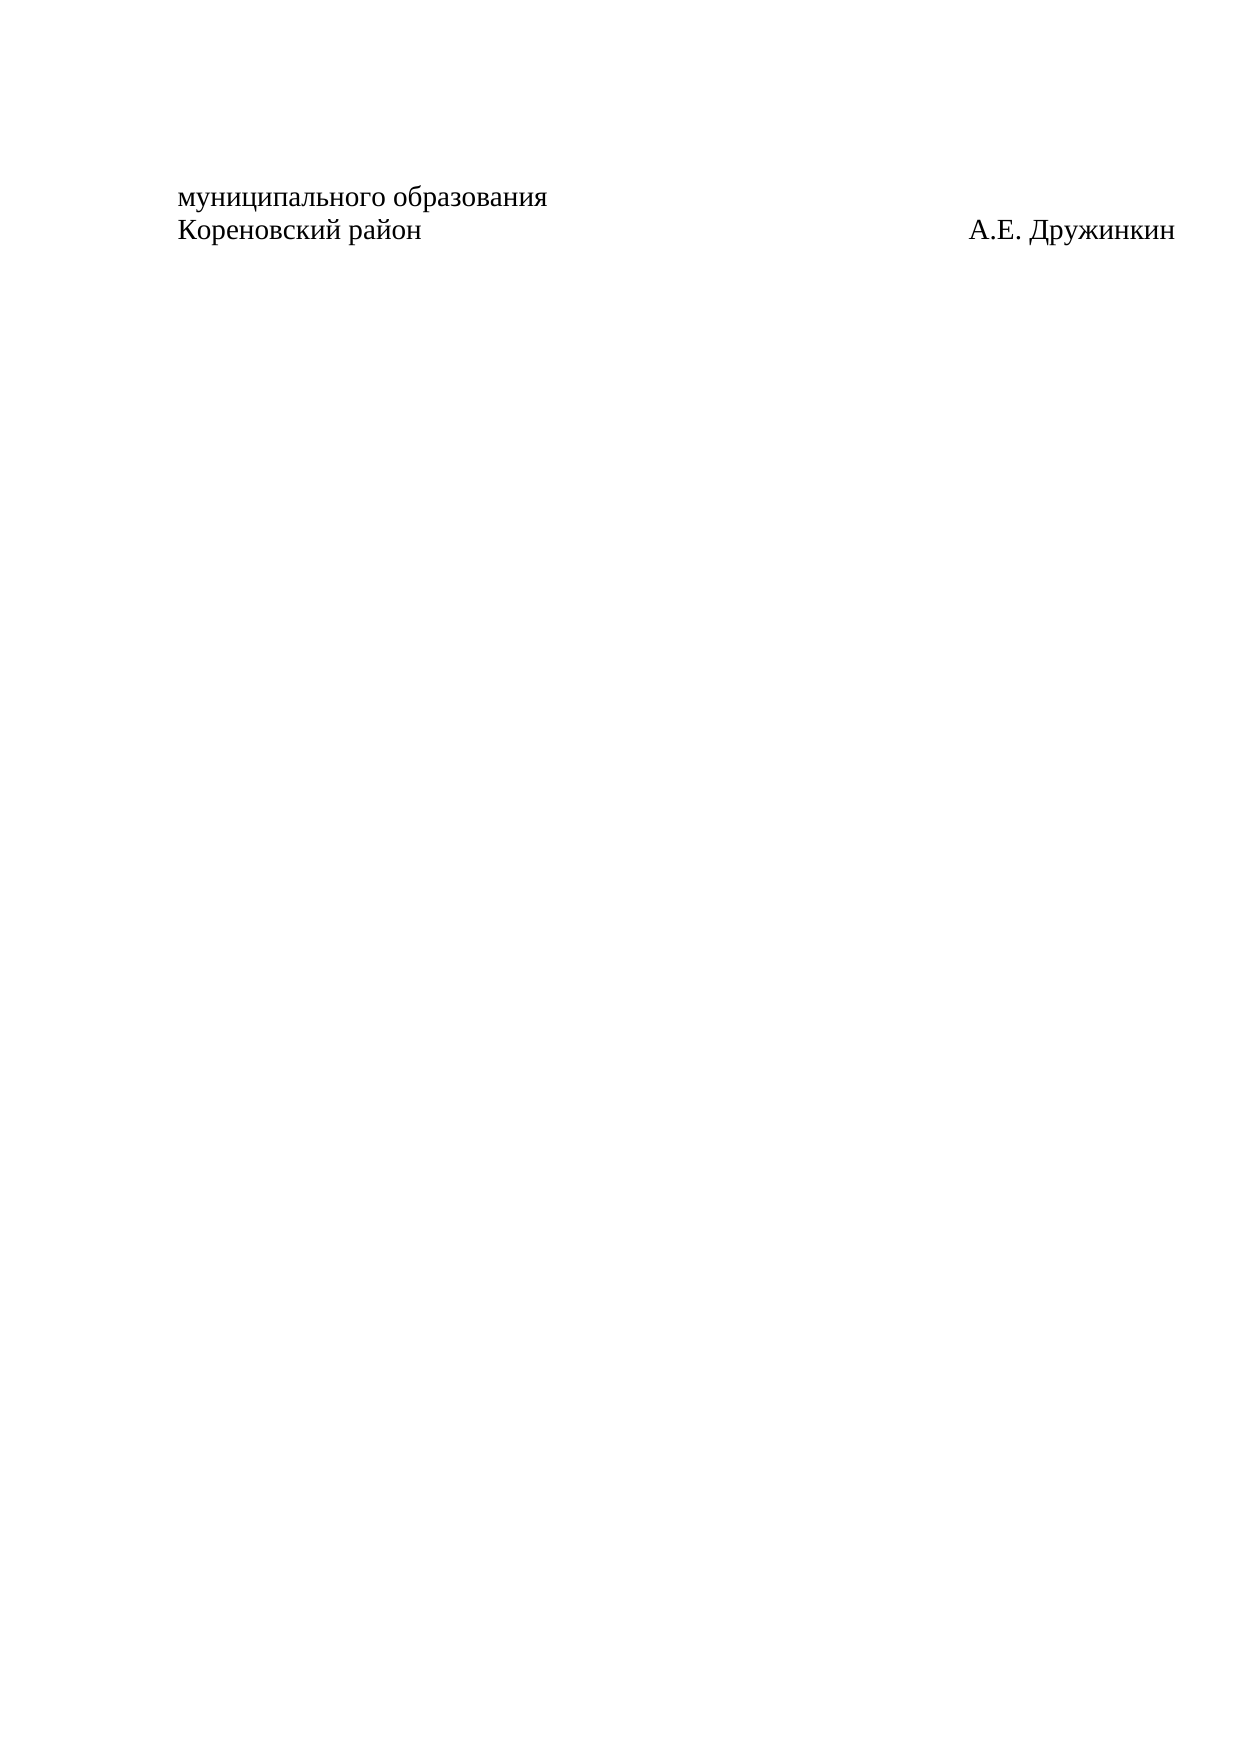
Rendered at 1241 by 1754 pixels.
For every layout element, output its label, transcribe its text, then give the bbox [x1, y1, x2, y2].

text Кореновский район А.Е. Дружинкин [177, 212, 1181, 246]
text муниципального образования [177, 179, 1181, 212]
